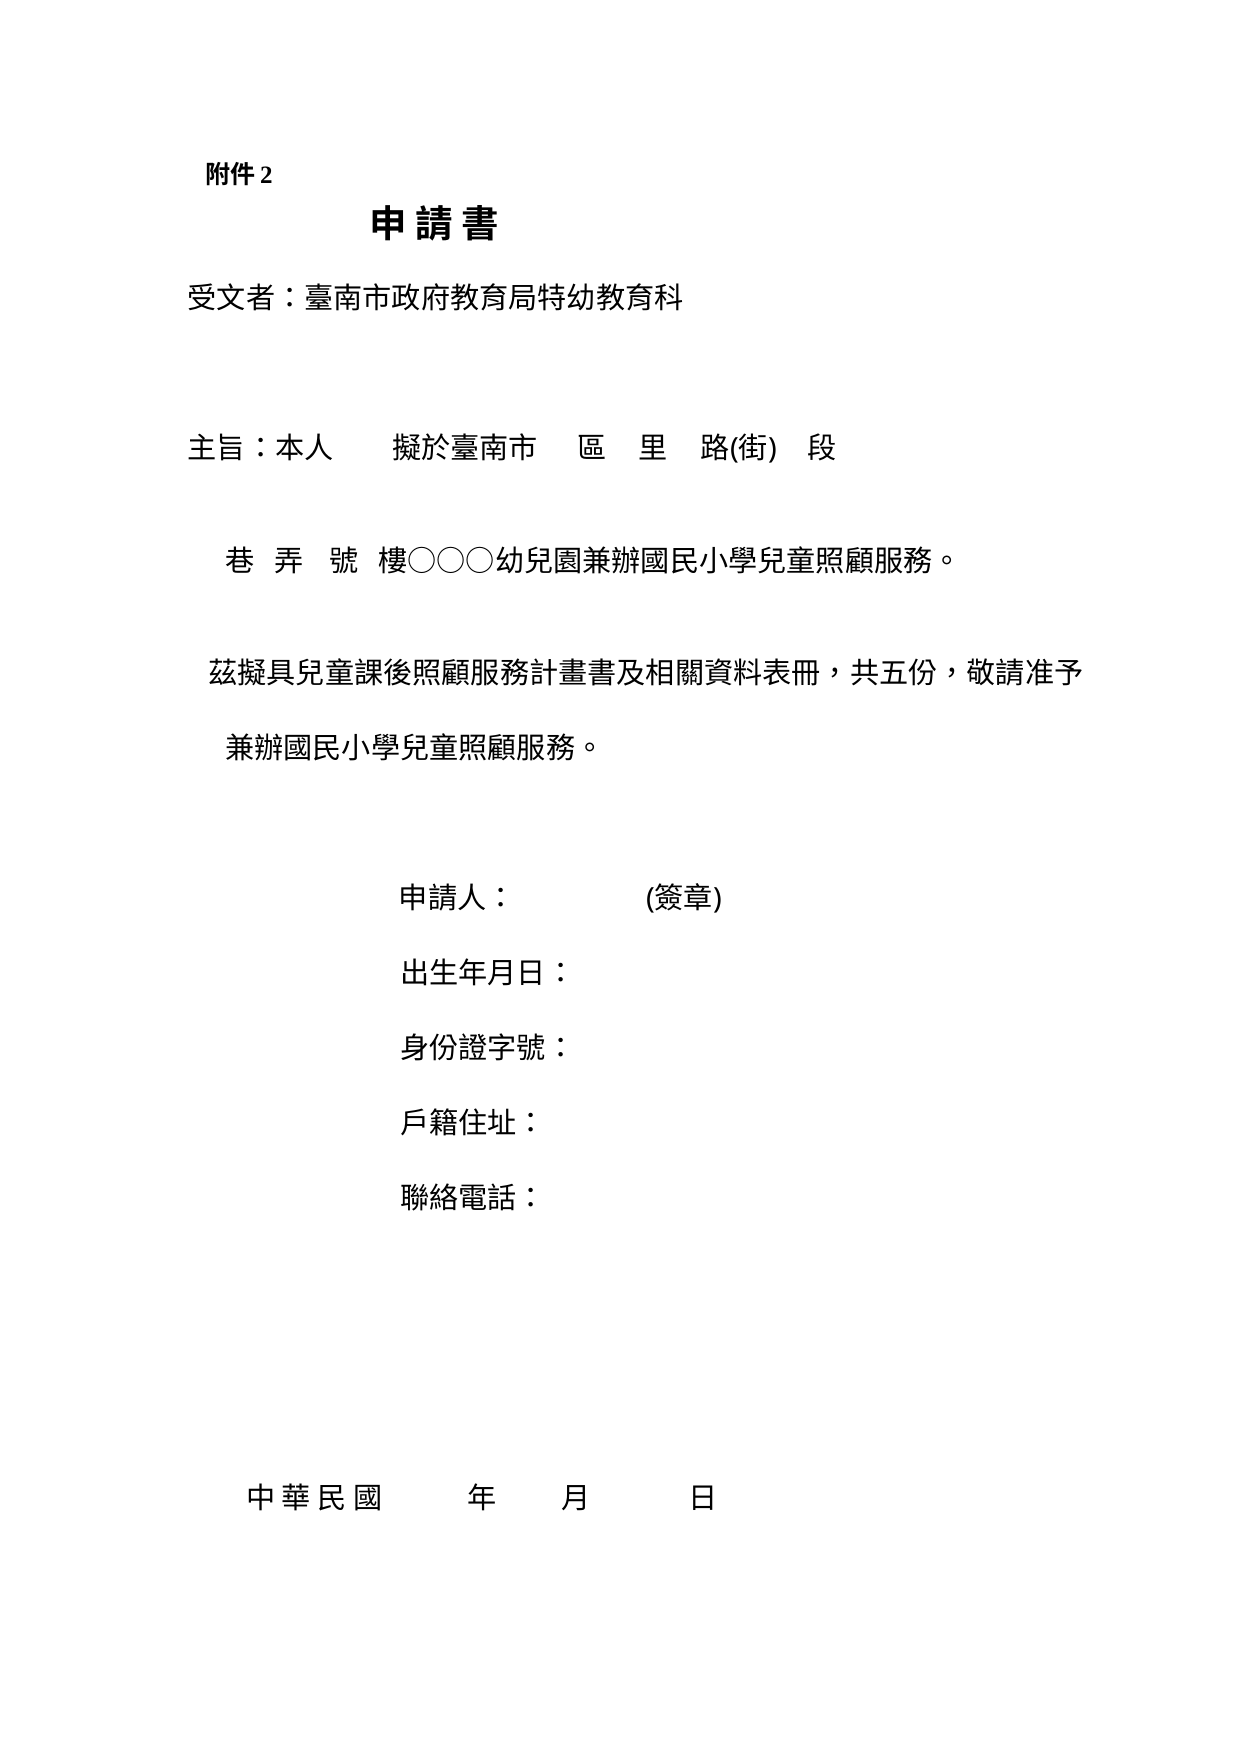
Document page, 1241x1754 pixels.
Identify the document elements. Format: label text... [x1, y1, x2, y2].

text 茲擬具兒童課後照顧服務計畫書及相關資料表冊，共五份，敬請准予兼辦國民小學兒童照顧服務。 [187, 633, 1087, 783]
text 身份證字號： [187, 1008, 1087, 1083]
text 中 華 民 國 年 月 日 [187, 1458, 1087, 1533]
text 主旨：本人 擬於臺南市 區 里 路(街) 段 [187, 408, 1087, 483]
text 附件2 [205, 155, 302, 191]
text 受文者：臺南市政府教育局特幼教育科 [187, 258, 1087, 333]
text 巷 弄 號 樓○○○幼兒園兼辦國民小學兒童照顧服務。 [187, 521, 1087, 596]
text 戶籍住址： [187, 1083, 1087, 1158]
text 申請人： (簽章) [187, 858, 1087, 933]
text 申 請 書 [187, 183, 1087, 258]
text 出生年月日： [187, 933, 1087, 1008]
text 聯絡電話： [187, 1158, 1087, 1233]
